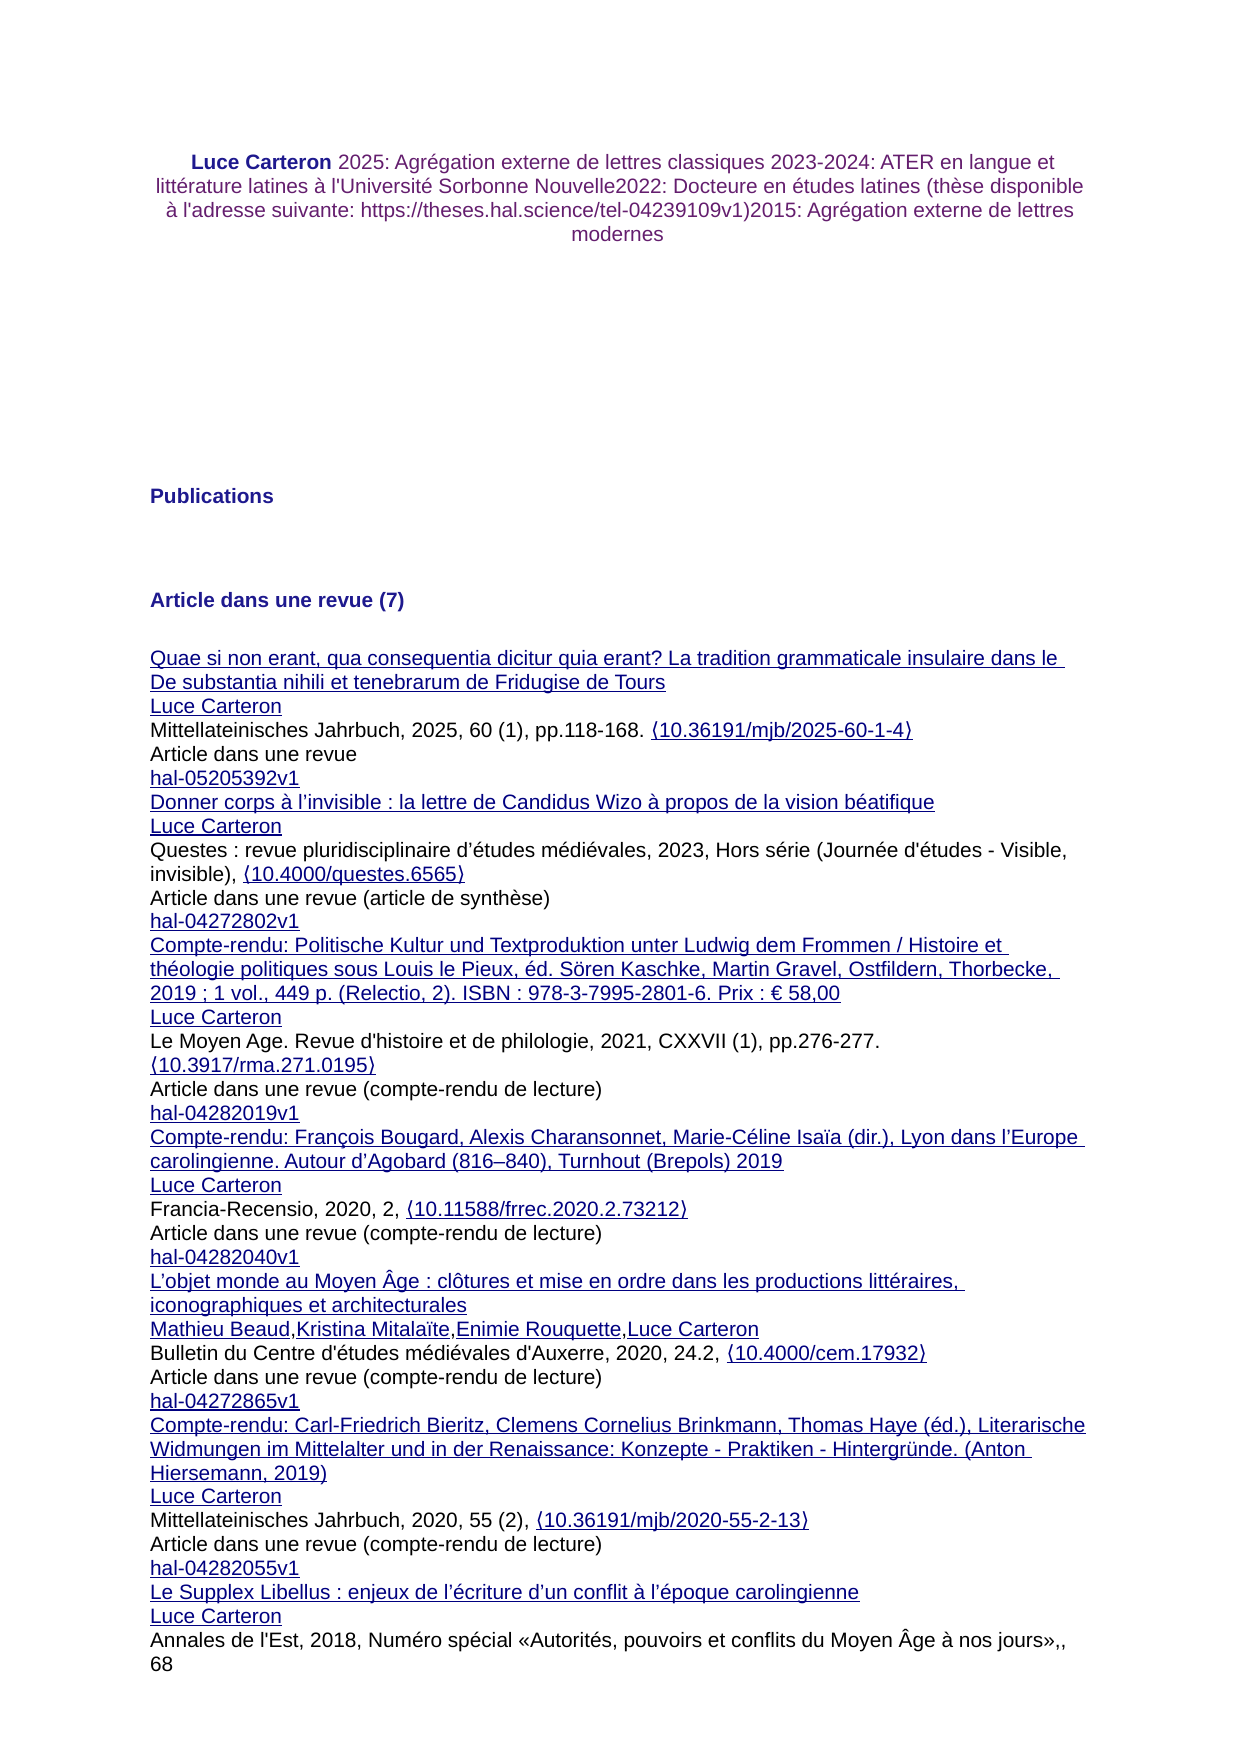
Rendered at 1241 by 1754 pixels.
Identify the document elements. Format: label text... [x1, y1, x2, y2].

table_cell Donner corps à l’invisible : la lettre de Candidus Wizo à propos de la vision béatifique Luce Carteron Questes : revue pluridisciplinaire d’études médiévales, 2023, Hors série (Journée d'études - Visible, invisible), ⟨10.4000/questes.6565⟩ Article dans une revue (article de synthèse) hal-04272802v1 [150, 790, 1090, 933]
subtitle Article dans une revue (7) [150, 587, 1090, 611]
table_cell Compte-rendu: Carl-Friedrich Bieritz, Clemens Cornelius Brinkmann, Thomas Haye (éd.), Literarische Widmungen im Mittelalter und in der Renaissance: Konzepte - Praktiken - Hintergründe. (Anton Hiersemann, 2019) Luce Carteron Mittellateinisches Jahrbuch, 2020, 55 (2), ⟨10.36191/mjb/2020-55-2-13⟩ Article dans une revue (compte-rendu de lecture) hal-04282055v1 [150, 1413, 1090, 1580]
table_cell L’objet monde au Moyen Âge : clôtures et mise en ordre dans les productions littéraires, iconographiques et architecturales Mathieu Beaud,Kristina Mitalaïte,Enimie Rouquette,Luce Carteron Bulletin du Centre d'études médiévales d'Auxerre, 2020, 24.2, ⟨10.4000/cem.17932⟩ Article dans une revue (compte-rendu de lecture) hal-04272865v1 [150, 1269, 1090, 1412]
subtitle Luce Carteron 2025: Agrégation externe de lettres classiques 2023-2024: ATER en langue et littérature latines à l'Université Sorbonne Nouvelle2022: Docteure en études latines (thèse disponible à l'adresse suivante: https://theses.hal.science/tel-04239109v1)2015: Agrégation externe de lettres modernes [150, 150, 1090, 246]
subtitle Publications [150, 484, 1090, 508]
table_cell Compte-rendu: Politische Kultur und Textproduktion unter Ludwig dem Frommen / Histoire et théologie politiques sous Louis le Pieux, éd. Sören Kaschke, Martin Gravel, Ostfildern, Thorbecke, 2019 ; 1 vol., 449 p. (Relectio, 2). ISBN : 978-3-7995-2801-6. Prix : € 58,00 Luce Carteron Le Moyen Age. Revue d'histoire et de philologie, 2021, CXXVII (1), pp.276-277. ⟨10.3917/rma.271.0195⟩ Article dans une revue (compte-rendu de lecture) hal-04282019v1 [150, 933, 1090, 1125]
table_cell Compte-rendu: François Bougard, Alexis Charansonnet, Marie-Céline Isaïa (dir.), Lyon dans l’Europe carolingienne. Autour d’Agobard (816–840), Turnhout (Brepols) 2019 Luce Carteron Francia-Recensio, 2020, 2, ⟨10.11588/frrec.2020.2.73212⟩ Article dans une revue (compte-rendu de lecture) hal-04282040v1 [150, 1125, 1090, 1269]
table_header Quae si non erant, qua consequentia dicitur quia erant? La tradition grammaticale insulaire dans le De substantia nihili et tenebrarum de Fridugise de Tours Luce Carteron Mittellateinisches Jahrbuch, 2025, 60 (1), pp.118-168. ⟨10.36191/mjb/2025-60-1-4⟩ Article dans une revue hal-05205392v1 [150, 646, 1090, 789]
table_cell Le Supplex Libellus : enjeux de l’écriture d’un conflit à l’époque carolingienne Luce Carteron Annales de l'Est, 2018, Numéro spécial «Autorités, pouvoirs et conflits du Moyen Âge à nos jours»,, 68 [150, 1580, 1090, 1676]
